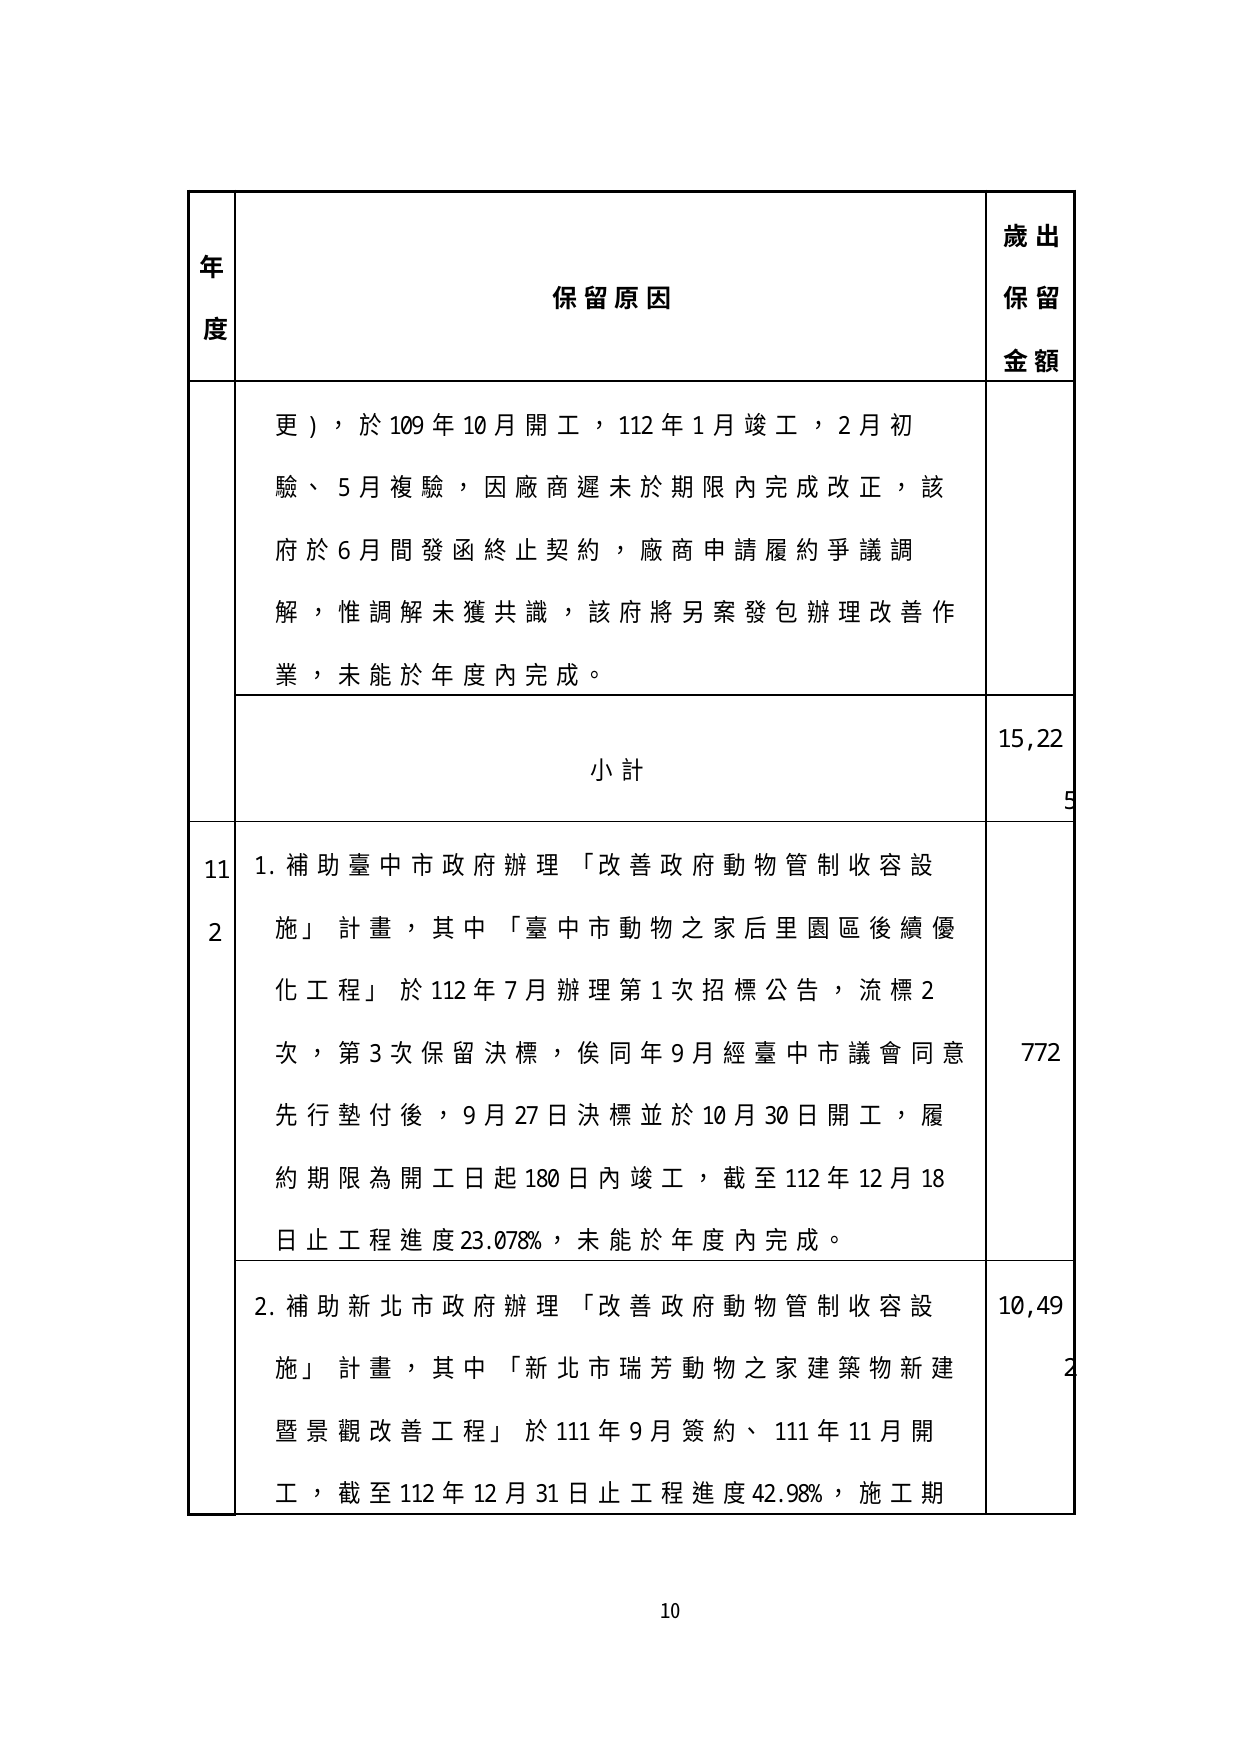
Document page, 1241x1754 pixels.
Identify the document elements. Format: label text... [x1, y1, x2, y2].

table_header 歲出保留金額 [987, 193, 1073, 380]
table_header 年度 [190, 193, 234, 380]
table_cell [190, 382, 234, 821]
table_cell 更)，於109年10月開工，112年1月竣工，2月初驗、5月複驗，因廠商遲未於期限內完成改正，該府於6月間發函終止契約，廠商申請履約爭議調解，惟調解未獲共識，該府將另案發包辦理改善作業，未能於年度內完成。 [236, 382, 985, 694]
table_cell 1.補助臺中市政府辦理「改善政府動物管制收容設施」計畫，其中「臺中市動物之家后里園區後續優化工程」於112年7月辦理第1次招標公告，流標2次，第3次保留決標，俟同年9月經臺中市議會同意先行墊付後，9月27日決標並於10月30日開工，履約期限為開工日起180日內竣工，截至112年12月18日止工程進度23.078%，未能於年度內完成。 [236, 822, 985, 1260]
table_cell 112 [190, 822, 234, 1513]
table_cell [987, 382, 1073, 694]
table_header 保留原因 [236, 193, 985, 380]
table_cell 772 [987, 822, 1073, 1260]
table_cell 2.補助新北市政府辦理「改善政府動物管制收容設施」計畫，其中「新北市瑞芳動物之家建築物新建暨景觀改善工程」於111年9月簽約、111年11月開工，截至112年12月31日止工程進度42.98%，施工期 [236, 1261, 985, 1513]
table_cell 10,492 [987, 1261, 1073, 1513]
table_cell 小計 [236, 696, 985, 821]
table_cell 15,225 [987, 696, 1073, 821]
